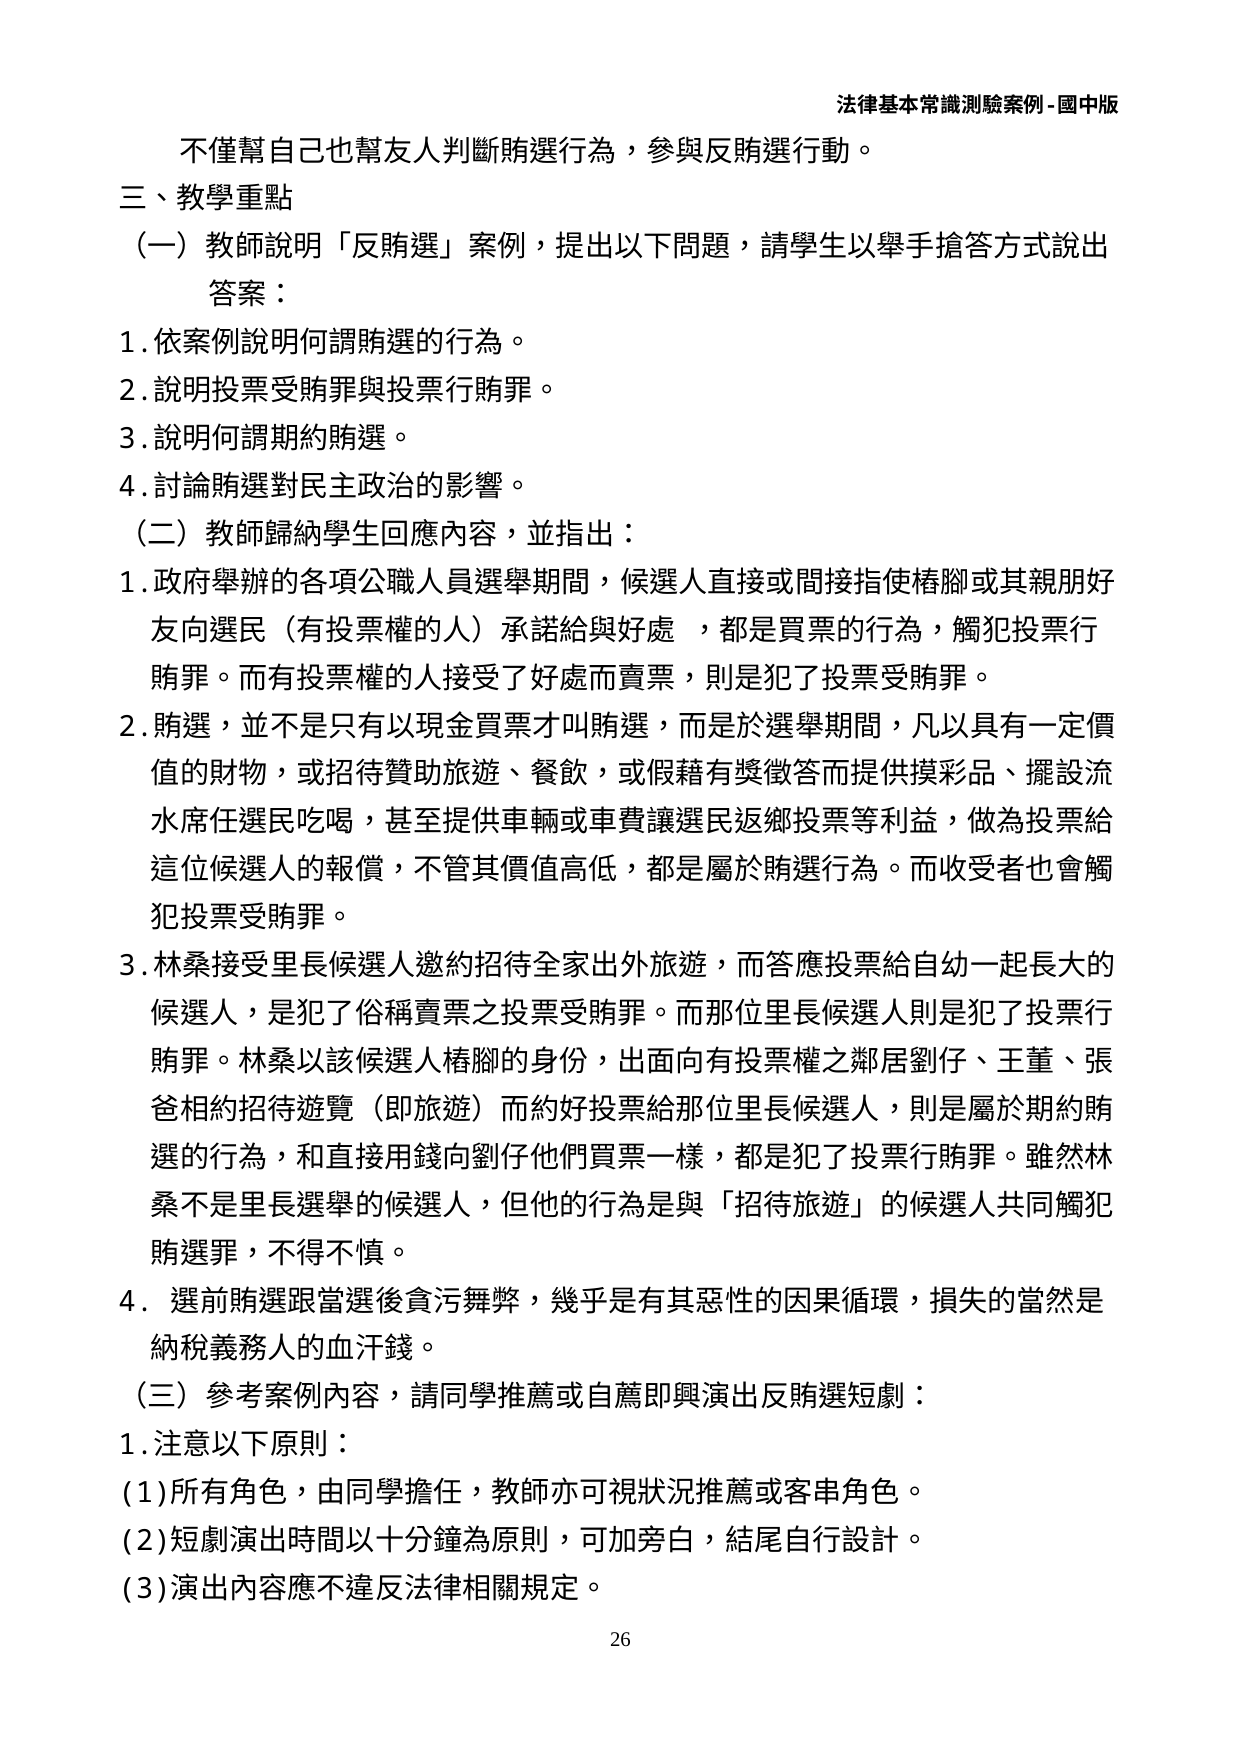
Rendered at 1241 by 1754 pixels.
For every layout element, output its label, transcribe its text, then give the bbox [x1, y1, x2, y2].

text 4.討論賄選對民主政治的影響。 [118, 458, 1122, 506]
text 3.說明何謂期約賄選。 [118, 410, 1122, 458]
text 1.依案例說明何謂賄選的行為。 [118, 314, 1122, 362]
text 三、教學重點 [118, 171, 1122, 218]
text 3.林桑接受里長候選人邀約招待全家出外旅遊，而答應投票給自幼一起長大的候選人，是犯了俗稱賣票之投票受賄罪。而那位里長候選人則是犯了投票行賄罪。林桑以該候選人樁腳的身份，出面向有投票權之鄰居劉仔、王董、張爸相約招待遊覽（即旅遊）而約好投票給那位里長候選人，則是屬於期約賄選的行為，和直接用錢向劉仔他們買票一樣，都是犯了投票行賄罪。雖然林桑不是里長選舉的候選人，但他的行為是與「招待旅遊」的候選人共同觸犯賄選罪，不得不慎。 [118, 937, 1122, 1273]
text 2.賄選，並不是只有以現金買票才叫賄選，而是於選舉期間，凡以具有一定價值的財物，或招待贊助旅遊、餐飲，或假藉有獎徵答而提供摸彩品、擺設流水席任選民吃喝，甚至提供車輛或車費讓選民返鄉投票等利益，做為投票給這位候選人的報償，不管其價值高低，都是屬於賄選行為。而收受者也會觸犯投票受賄罪。 [118, 698, 1122, 937]
text 二、教學目標：讓學生在學習此單元後，能瞭解何謂賄選，對反賄選有基礎觀念，能自己大致上分辨賄選行為的類別及其影響，並能運用在日常生活上，不僅幫自己也幫友人判斷賄選行為，參與反賄選行動。 [118, 123, 1122, 171]
text （二）教師歸納學生回應內容，並指出： [118, 506, 1122, 554]
text 2.說明投票受賄罪與投票行賄罪。 [118, 362, 1122, 410]
text （三）參考案例內容，請同學推薦或自薦即興演出反賄選短劇： [118, 1368, 1122, 1416]
text 4. 選前賄選跟當選後貪污舞弊，幾乎是有其惡性的因果循環，損失的當然是納稅義務人的血汗錢。 [118, 1273, 1122, 1368]
text 1.政府舉辦的各項公職人員選舉期間，候選人直接或間接指使樁腳或其親朋好友向選民（有投票權的人）承諾給與好處 ，都是買票的行為，觸犯投票行賄罪。而有投票權的人接受了好處而賣票，則是犯了投票受賄罪。 [118, 554, 1122, 698]
text (1)所有角色，由同學擔任，教師亦可視狀況推薦或客串角色。 [118, 1464, 1122, 1512]
text (3)演出內容應不違反法律相關規定。 [118, 1560, 1122, 1608]
text (2)短劇演出時間以十分鐘為原則，可加旁白，結尾自行設計。 [118, 1512, 1122, 1560]
text 1.注意以下原則： [118, 1416, 1122, 1464]
text （一）教師說明「反賄選」案例，提出以下問題，請學生以舉手搶答方式說出答案： [118, 218, 1122, 314]
